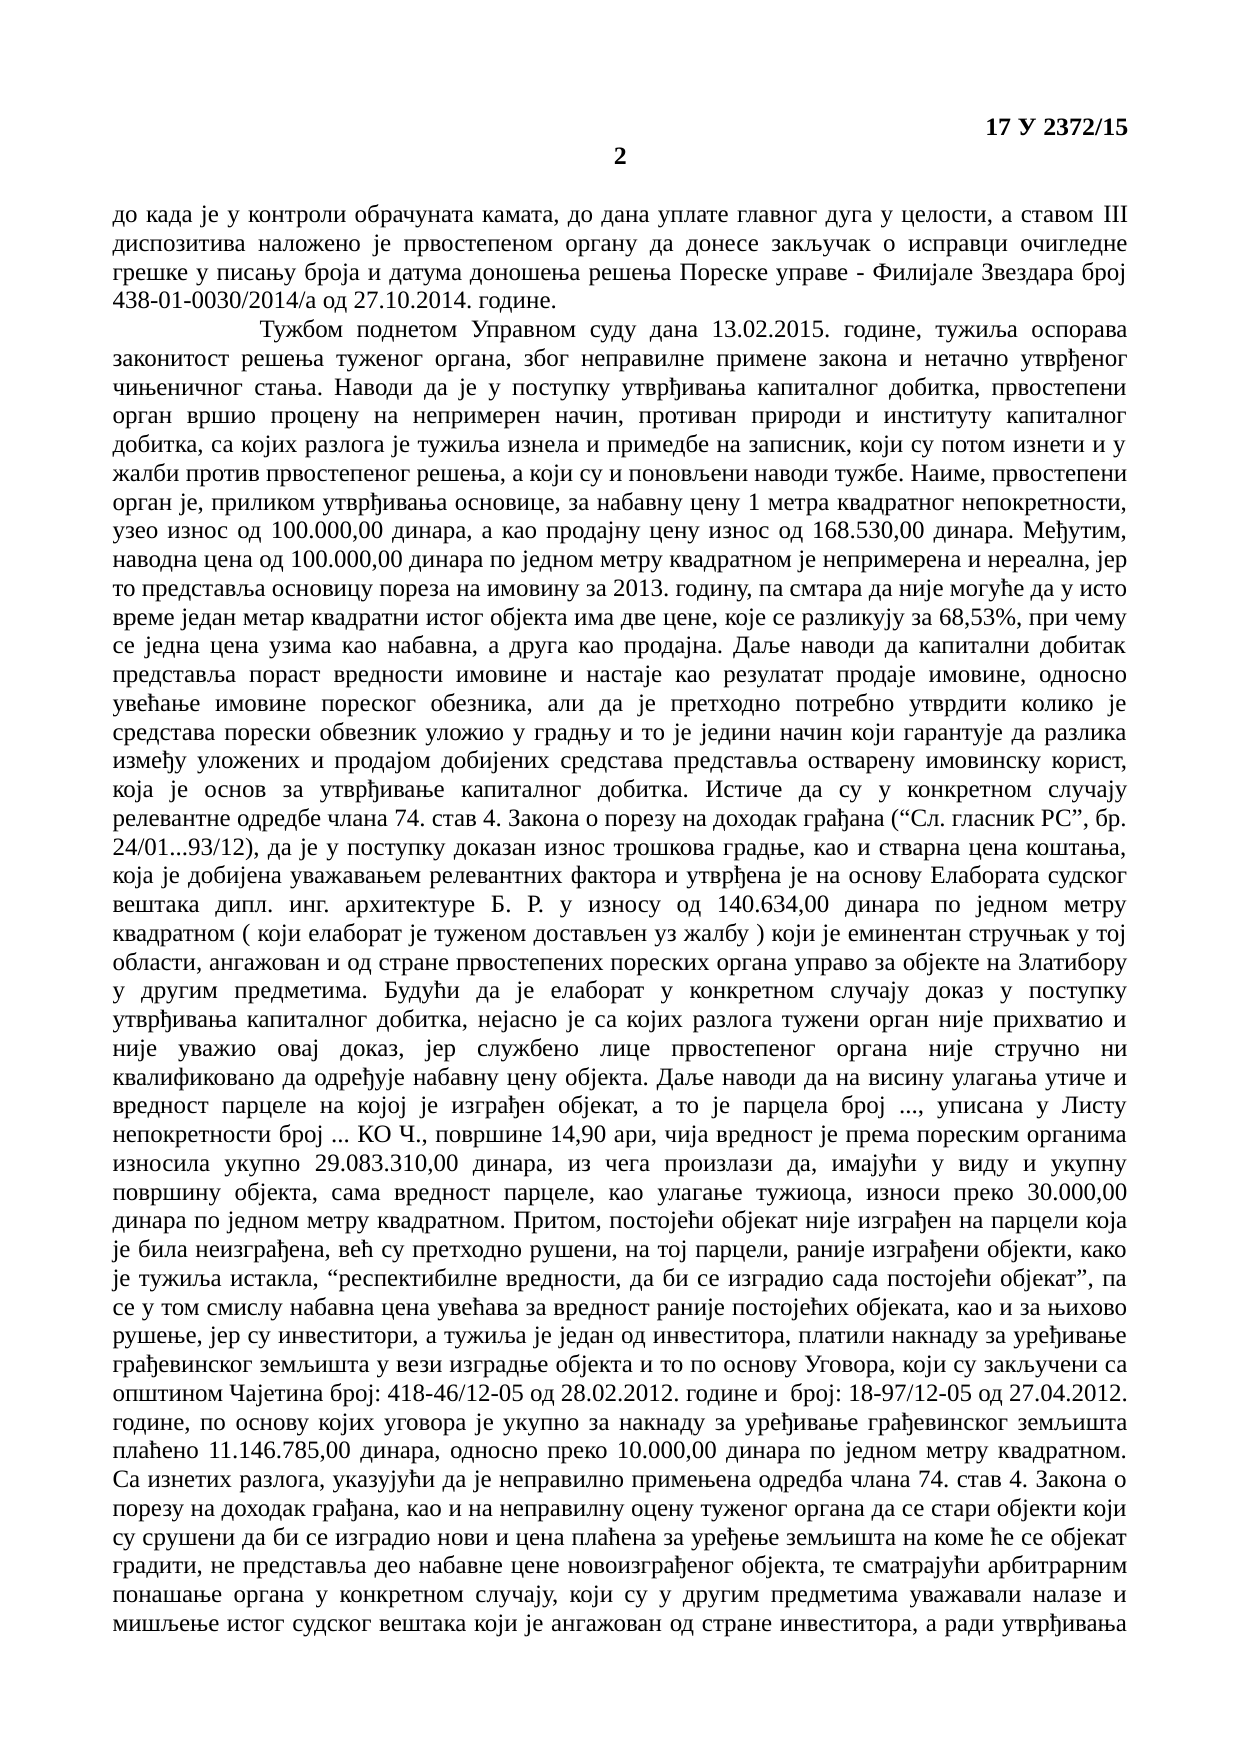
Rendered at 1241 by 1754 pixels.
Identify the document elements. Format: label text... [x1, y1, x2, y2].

text до када је у контроли обрачуната камата, до дана уплате главног дуга у целости, а ставом III диспозитива наложено је првостепеном органу да донесе закључак о исправци очигледне грешке у писању броја и датума доношења решења Пореске управе - Филијале Звездара број 438-01-0030/2014/а од 27.10.2014. године. [112, 199, 1128, 314]
text Тужбом поднетом Управном суду дана 13.02.2015. године, тужиља оспорава законитост решења туженог органа, због неправилне примене закона и нетачно утврђеног чињеничног стања. Наводи да је у поступку утврђивања капиталног добитка, првостепени орган вршио процену на непримерен начин, противан природи и институту капиталног добитка, са којих разлога је тужиља изнела и примедбе на записник, који су потом изнети и у жалби против првостепеног решења, а који су и поновљени наводи тужбе. Наиме, првостепени орган је, приликом утврђивања основице, за набавну цену 1 метра квадратног непокретности, узео износ од 100.000,00 динара, а као продајну цену износ од 168.530,00 динара. Међутим, наводна цена од 100.000,00 динара по једном метру квадратном је непримерена и нереална, јер то представља основицу пореза на имовину за 2013. годину, па смтара да није могуће да у исто време један метар квадратни истог објекта има две цене, које се разликују за 68,53%, при чему се једна цена узима као набавна, а друга као продајна. Даље наводи да капитални добитак представља пораст вредности имовине и настаје као резулатат продаје имовине, односно увећање имовине пореског обезника, али да је претходно потребно утврдити колико је средстава порески обвезник уложио у градњу и то је једини начин који гарантује да разлика између уложених и продајом добијених средстава представља остварену имовинску корист, која је основ за утврђивање капиталног добитка. Истиче да су у конкретном случају релевантне одредбе члана 74. став 4. Закона о порезу на доходак грађана (“Сл. гласник РС”, бр. 24/01...93/12), да је у поступку доказан износ трошкова градње, као и стварна цена коштања, која је добијена уважавањем релевантних фактора и утврђена је на основу Елабората судског вештака дипл. инг. архитектуре Б. Р. у износу од 140.634,00 динара по једном метру квадратном ( који елаборат је туженом достављен уз жалбу ) који је еминентан стручњак у тој области, ангажован и од стране првостепених пореских органа управо за објекте на Златибору у другим предметима. Будући да је елаборат у конкретном случају доказ у поступку утврђивања капиталног добитка, нејасно је са којих разлога тужени орган није прихватио и није уважио овај доказ, јер службено лице првостепеног органа није стручно ни квалификовано да одређује набавну цену објекта. Даље наводи да на висину улагања утиче и вредност парцеле на којој је изграђен објекат, а то је парцела број ..., уписана у Листу непокретности број ... КО Ч., површине 14,90 ари, чија вредност је према пореским органима износила укупно 29.083.310,00 динара, из чега произлази да, имајући у виду и укупну површину објекта, сама вредност парцеле, као улагање тужиоца, износи преко 30.000,00 динара по једном метру квадратном. Притом, постојећи објекат није изграђен на парцели која је била неизграђена, већ су претходно рушени, на тој парцели, раније изграђени објекти, како је тужиља истакла, “респектибилне вредности, да би се изградио сада постојећи објекат”, па се у том смислу набавна цена увећава за вредност раније постојећих објеката, као и за њихово рушење, јер су инвеститори, а тужиља је један од инвеститора, платили накнаду за уређивање грађевинског земљишта у вези изградње објекта и то по основу Уговора, који су закључени са општином Чајетина број: 418-46/12-05 од 28.02.2012. године и број: 18-97/12-05 од 27.04.2012. године, по основу којих уговора је укупно за накнаду за уређивање грађевинског земљишта плаћено 11.146.785,00 динара, односно преко 10.000,00 динара по једном метру квадратном. Са изнетих разлога, указујући да је неправилно примењена одредба члана 74. став 4. Закона о порезу на доходак грађана, као и на неправилну оцену туженог органа да се стари објекти који су срушени да би се изградио нови и цена плаћена за уређење земљишта на коме ће се објекат градити, не представља део набавне цене новоизграђеног објекта, те сматрајући арбитрарним понашање органа у конкретном случају, који су у другим предметима уважавали налазе и мишљење истог судског вештака који је ангажован од стране инвеститора, а ради утврђивања [112, 314, 1128, 1637]
